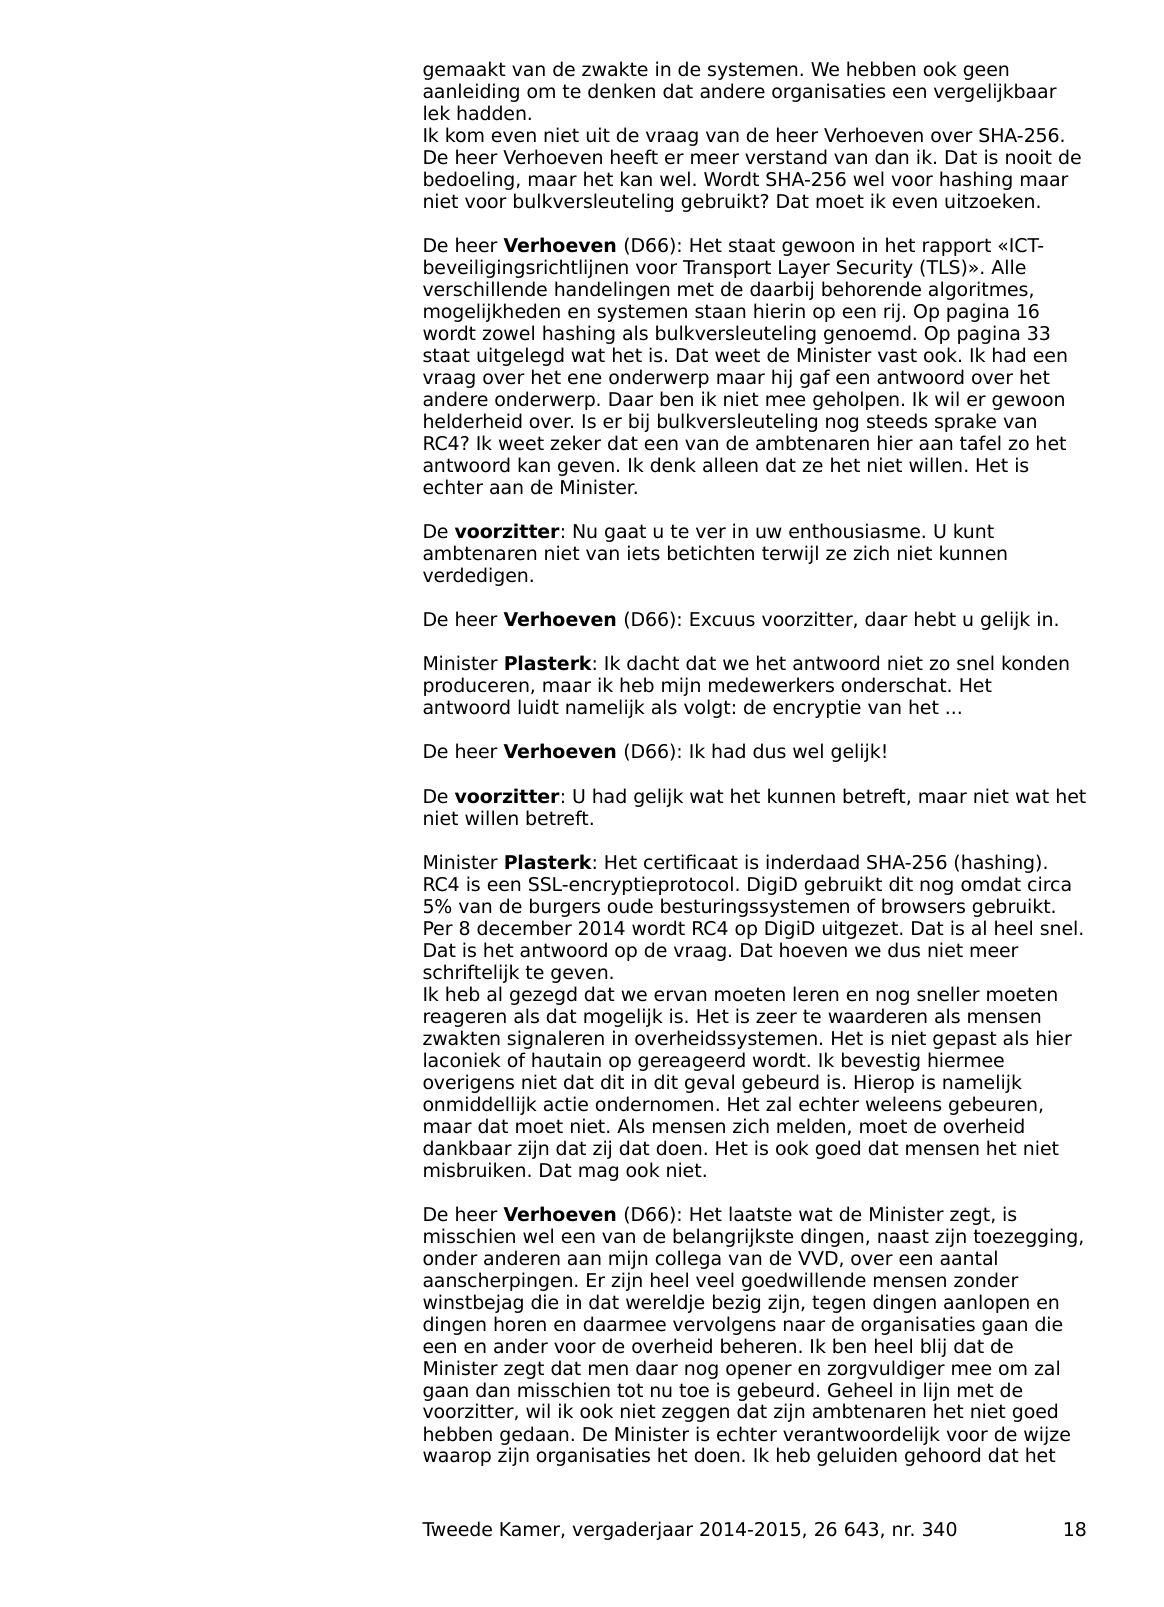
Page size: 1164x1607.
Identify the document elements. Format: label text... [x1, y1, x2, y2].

text De heer Verhoeven (D66): Het staat gewoon in het rapport «ICT-beveiligingsrichtlijnen voor Transport Layer Security (TLS)». Alle verschillende handelingen met de daarbij behorende algoritmes, mogelijkheden en systemen staan hierin op een rij. Op pagina 16 wordt zowel hashing als bulkversleuteling genoemd. Op pagina 33 staat uitgelegd wat het is. Dat weet de Minister vast ook. Ik had een vraag over het ene onderwerp maar hij gaf een antwoord over het andere onderwerp. Daar ben ik niet mee geholpen. Ik wil er gewoon helderheid over. Is er bij bulkversleuteling nog steeds sprake van RC4? Ik weet zeker dat een van de ambtenaren hier aan tafel zo het antwoord kan geven. Ik denk alleen dat ze het niet willen. Het is echter aan de Minister. [422, 235, 1087, 499]
text De heer Verhoeven (D66): Ik had dus wel gelijk! [422, 741, 1087, 763]
text De voorzitter: Nu gaat u te ver in uw enthousiasme. U kunt ambtenaren niet van iets betichten terwijl ze zich niet kunnen verdedigen. [422, 521, 1087, 587]
text De heer Verhoeven (D66): Het laatste wat de Minister zegt, is misschien wel een van de belangrijkste dingen, naast zijn toezegging, onder anderen aan mijn collega van de VVD, over een aantal aanscherpingen. Er zijn heel veel goedwillende mensen zonder winstbejag die in dat wereldje bezig zijn, tegen dingen aanlopen en dingen horen en daarmee vervolgens naar de organisaties gaan die een en ander voor de overheid beheren. Ik ben heel blij dat de Minister zegt dat men daar nog opener en zorgvuldiger mee om zal gaan dan misschien tot nu toe is gebeurd. Geheel in lijn met de voorzitter, wil ik ook niet zeggen dat zijn ambtenaren het niet goed hebben gedaan. De Minister is echter verantwoordelijk voor de wijze waarop zijn organisaties het doen. Ik heb geluiden gehoord dat het [422, 1204, 1087, 1467]
text Ik kom even niet uit de vraag van de heer Verhoeven over SHA-256. De heer Verhoeven heeft er meer verstand van dan ik. Dat is nooit de bedoeling, maar het kan wel. Wordt SHA-256 wel voor hashing maar niet voor bulkversleuteling gebruikt? Dat moet ik even uitzoeken. [422, 125, 1087, 213]
text Minister Plasterk: Ik dacht dat we het antwoord niet zo snel konden produceren, maar ik heb mijn medewerkers onderschat. Het antwoord luidt namelijk als volgt: de encryptie van het ... [422, 653, 1087, 719]
text gemaakt van de zwakte in de systemen. We hebben ook geen aanleiding om te denken dat andere organisaties een vergelijkbaar lek hadden. [422, 59, 1087, 125]
text Minister Plasterk: Het certificaat is inderdaad SHA-256 (hashing). RC4 is een SSL-encryptieprotocol. DigiD gebruikt dit nog omdat circa 5% van de burgers oude besturingssystemen of browsers gebruikt. Per 8 december 2014 wordt RC4 op DigiD uitgezet. Dat is al heel snel. Dat is het antwoord op de vraag. Dat hoeven we dus niet meer schriftelijk te geven. [422, 852, 1087, 984]
text De voorzitter: U had gelijk wat het kunnen betreft, maar niet wat het niet willen betreft. [422, 786, 1087, 829]
text De heer Verhoeven (D66): Excuus voorzitter, daar hebt u gelijk in. [422, 609, 1087, 631]
text Ik heb al gezegd dat we ervan moeten leren en nog sneller moeten reageren als dat mogelijk is. Het is zeer te waarderen als mensen zwakten signaleren in overheidssystemen. Het is niet gepast als hier laconiek of hautain op gereageerd wordt. Ik bevestig hiermee overigens niet dat dit in dit geval gebeurd is. Hierop is namelijk onmiddellijk actie ondernomen. Het zal echter weleens gebeuren, maar dat moet niet. Als mensen zich melden, moet de overheid dankbaar zijn dat zij dat doen. Het is ook goed dat mensen het niet misbruiken. Dat mag ook niet. [422, 984, 1087, 1181]
